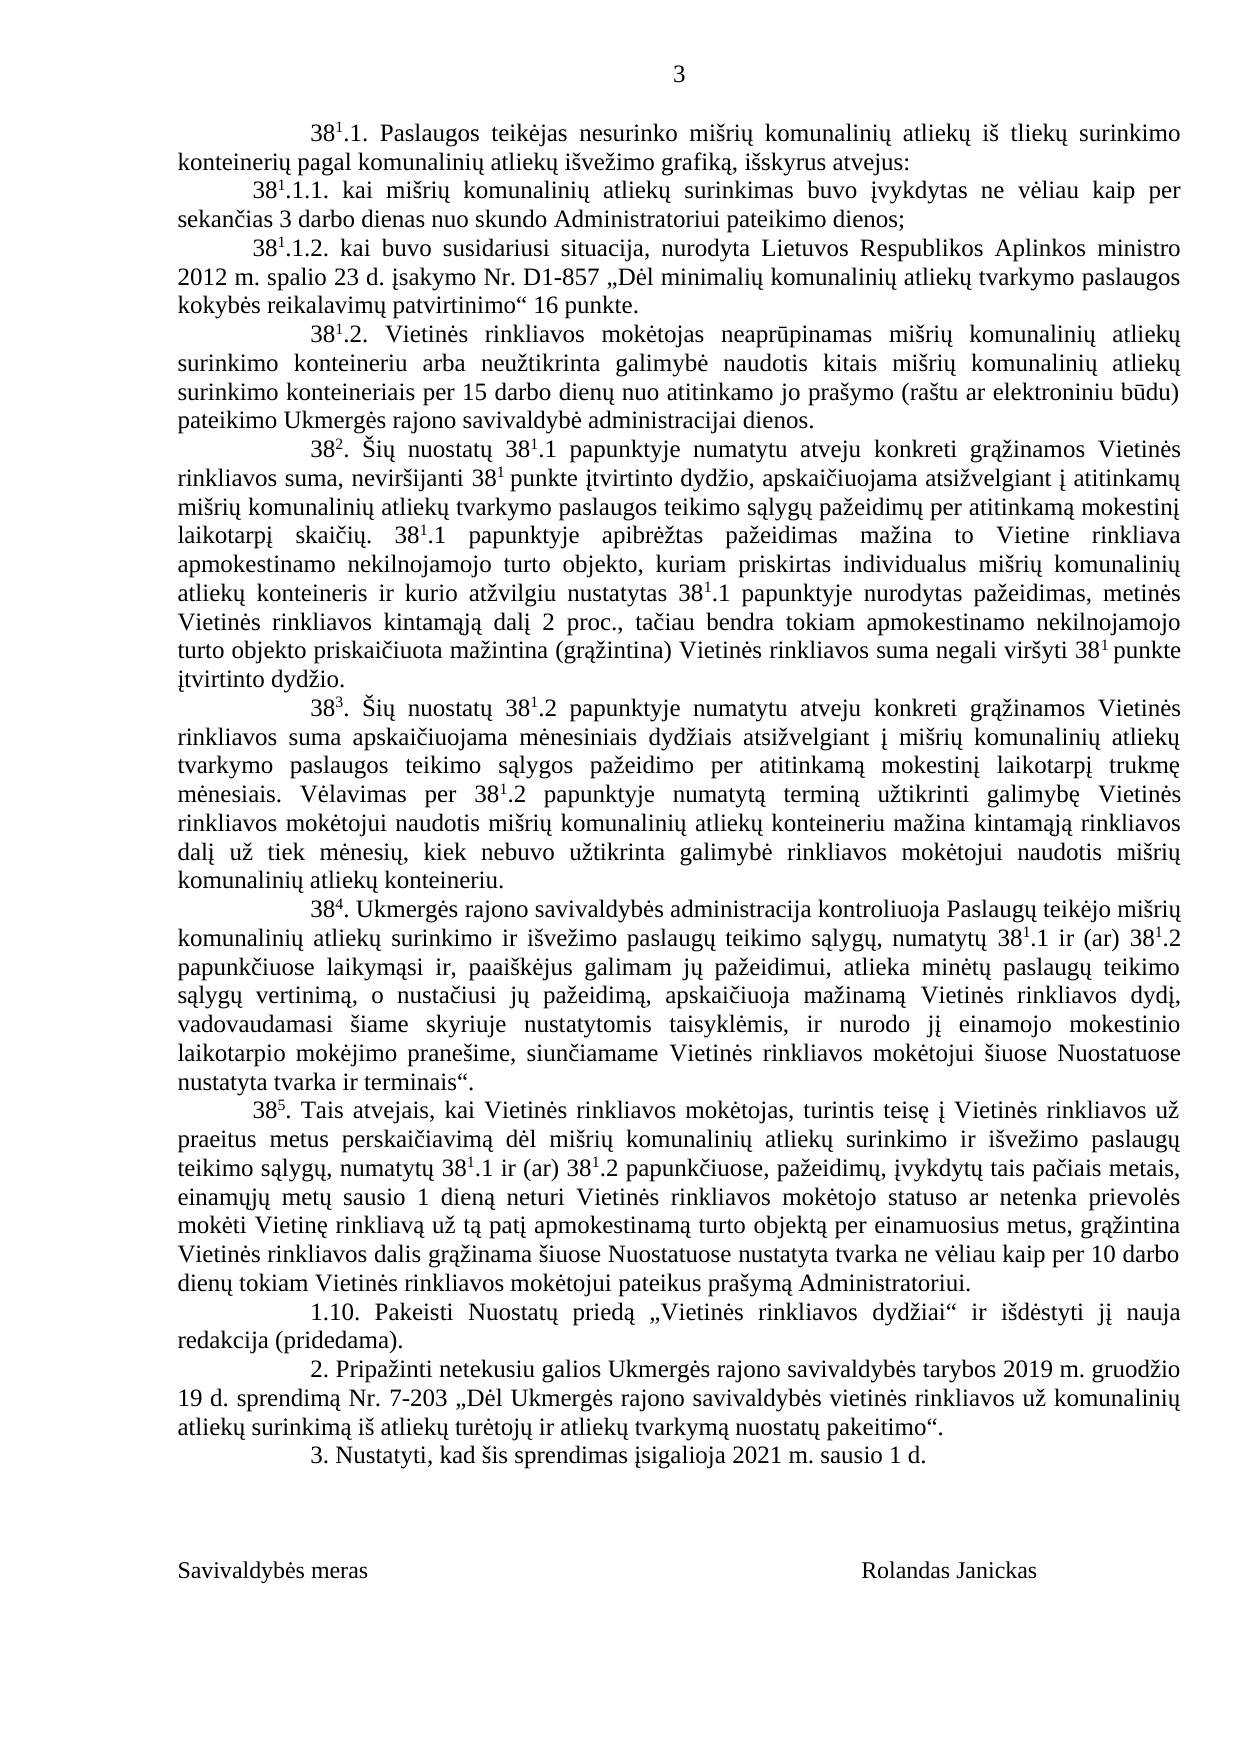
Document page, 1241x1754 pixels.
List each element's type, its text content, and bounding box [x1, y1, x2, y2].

text 1.10. Pakeisti Nuostatų priedą „Vietinės rinkliavos dydžiai“ ir išdėstyti jį nauja redakcija (pridedama). [177, 1297, 1181, 1354]
text 382. Šių nuostatų 381.1 papunktyje numatytu atveju konkreti grąžinamos Vietinės rinkliavos suma, neviršijanti 381 punkte įtvirtinto dydžio, apskaičiuojama atsižvelgiant į atitinkamų mišrių komunalinių atliekų tvarkymo paslaugos teikimo sąlygų pažeidimų per atitinkamą mokestinį laikotarpį skaičių. 381.1 papunktyje apibrėžtas pažeidimas mažina to Vietine rinkliava apmokestinamo nekilnojamojo turto objekto, kuriam priskirtas individualus mišrių komunalinių atliekų konteineris ir kurio atžvilgiu nustatytas 381.1 papunktyje nurodytas pažeidimas, metinės Vietinės rinkliavos kintamąją dalį 2 proc., tačiau bendra tokiam apmokestinamo nekilnojamojo turto objekto priskaičiuota mažintina (grąžintina) Vietinės rinkliavos suma negali viršyti 381 punkte įtvirtinto dydžio. [177, 434, 1181, 693]
text 381.1.2. kai buvo susidariusi situacija, nurodyta Lietuvos Respublikos Aplinkos ministro 2012 m. spalio 23 d. įsakymo Nr. D1-857 „Dėl minimalių komunalinių atliekų tvarkymo paslaugos kokybės reikalavimų patvirtinimo“ 16 punkte. [177, 233, 1181, 319]
text 2. Pripažinti netekusiu galios Ukmergės rajono savivaldybės tarybos 2019 m. gruodžio 19 d. sprendimą Nr. 7-203 „Dėl Ukmergės rajono savivaldybės vietinės rinkliavos už komunalinių atliekų surinkimą iš atliekų turėtojų ir atliekų tvarkymą nuostatų pakeitimo“. [177, 1354, 1181, 1441]
text Savivaldybės meras Rolandas Janickas [177, 1556, 1181, 1583]
text 381.2. Vietinės rinkliavos mokėtojas neaprūpinamas mišrių komunalinių atliekų surinkimo konteineriu arba neužtikrinta galimybė naudotis kitais mišrių komunalinių atliekų surinkimo konteineriais per 15 darbo dienų nuo atitinkamo jo prašymo (raštu ar elektroniniu būdu) pateikimo Ukmergės rajono savivaldybė administracijai dienos. [177, 319, 1181, 434]
text 3. Nustatyti, kad šis sprendimas įsigalioja 2021 m. sausio 1 d. [177, 1441, 1181, 1469]
text 381.1. Paslaugos teikėjas nesurinko mišrių komunalinių atliekų iš tliekų surinkimo konteinerių pagal komunalinių atliekų išvežimo grafiką, išskyrus atvejus: [177, 118, 1181, 176]
text 381.1.1. kai mišrių komunalinių atliekų surinkimas buvo įvykdytas ne vėliau kaip per sekančias 3 darbo dienas nuo skundo Administratoriui pateikimo dienos; [177, 176, 1181, 233]
text 384. Ukmergės rajono savivaldybės administracija kontroliuoja Paslaugų teikėjo mišrių komunalinių atliekų surinkimo ir išvežimo paslaugų teikimo sąlygų, numatytų 381.1 ir (ar) 381.2 papunkčiuose laikymąsi ir, paaiškėjus galimam jų pažeidimui, atlieka minėtų paslaugų teikimo sąlygų vertinimą, o nustačiusi jų pažeidimą, apskaičiuoja mažinamą Vietinės rinkliavos dydį, vadovaudamasi šiame skyriuje nustatytomis taisyklėmis, ir nurodo jį einamojo mokestinio laikotarpio mokėjimo pranešime, siunčiamame Vietinės rinkliavos mokėtojui šiuose Nuostatuose nustatyta tvarka ir terminais“. [177, 894, 1181, 1096]
text 385. Tais atvejais, kai Vietinės rinkliavos mokėtojas, turintis teisę į Vietinės rinkliavos už praeitus metus perskaičiavimą dėl mišrių komunalinių atliekų surinkimo ir išvežimo paslaugų teikimo sąlygų, numatytų 381.1 ir (ar) 381.2 papunkčiuose, pažeidimų, įvykdytų tais pačiais metais, einamųjų metų sausio 1 dieną neturi Vietinės rinkliavos mokėtojo statuso ar netenka prievolės mokėti Vietinę rinkliavą už tą patį apmokestinamą turto objektą per einamuosius metus, grąžintina Vietinės rinkliavos dalis grąžinama šiuose Nuostatuose nustatyta tvarka ne vėliau kaip per 10 darbo dienų tokiam Vietinės rinkliavos mokėtojui pateikus prašymą Administratoriui. [177, 1096, 1181, 1297]
text 383. Šių nuostatų 381.2 papunktyje numatytu atveju konkreti grąžinamos Vietinės rinkliavos suma apskaičiuojama mėnesiniais dydžiais atsižvelgiant į mišrių komunalinių atliekų tvarkymo paslaugos teikimo sąlygos pažeidimo per atitinkamą mokestinį laikotarpį trukmę mėnesiais. Vėlavimas per 381.2 papunktyje numatytą terminą užtikrinti galimybę Vietinės rinkliavos mokėtojui naudotis mišrių komunalinių atliekų konteineriu mažina kintamąją rinkliavos dalį už tiek mėnesių, kiek nebuvo užtikrinta galimybė rinkliavos mokėtojui naudotis mišrių komunalinių atliekų konteineriu. [177, 693, 1181, 894]
